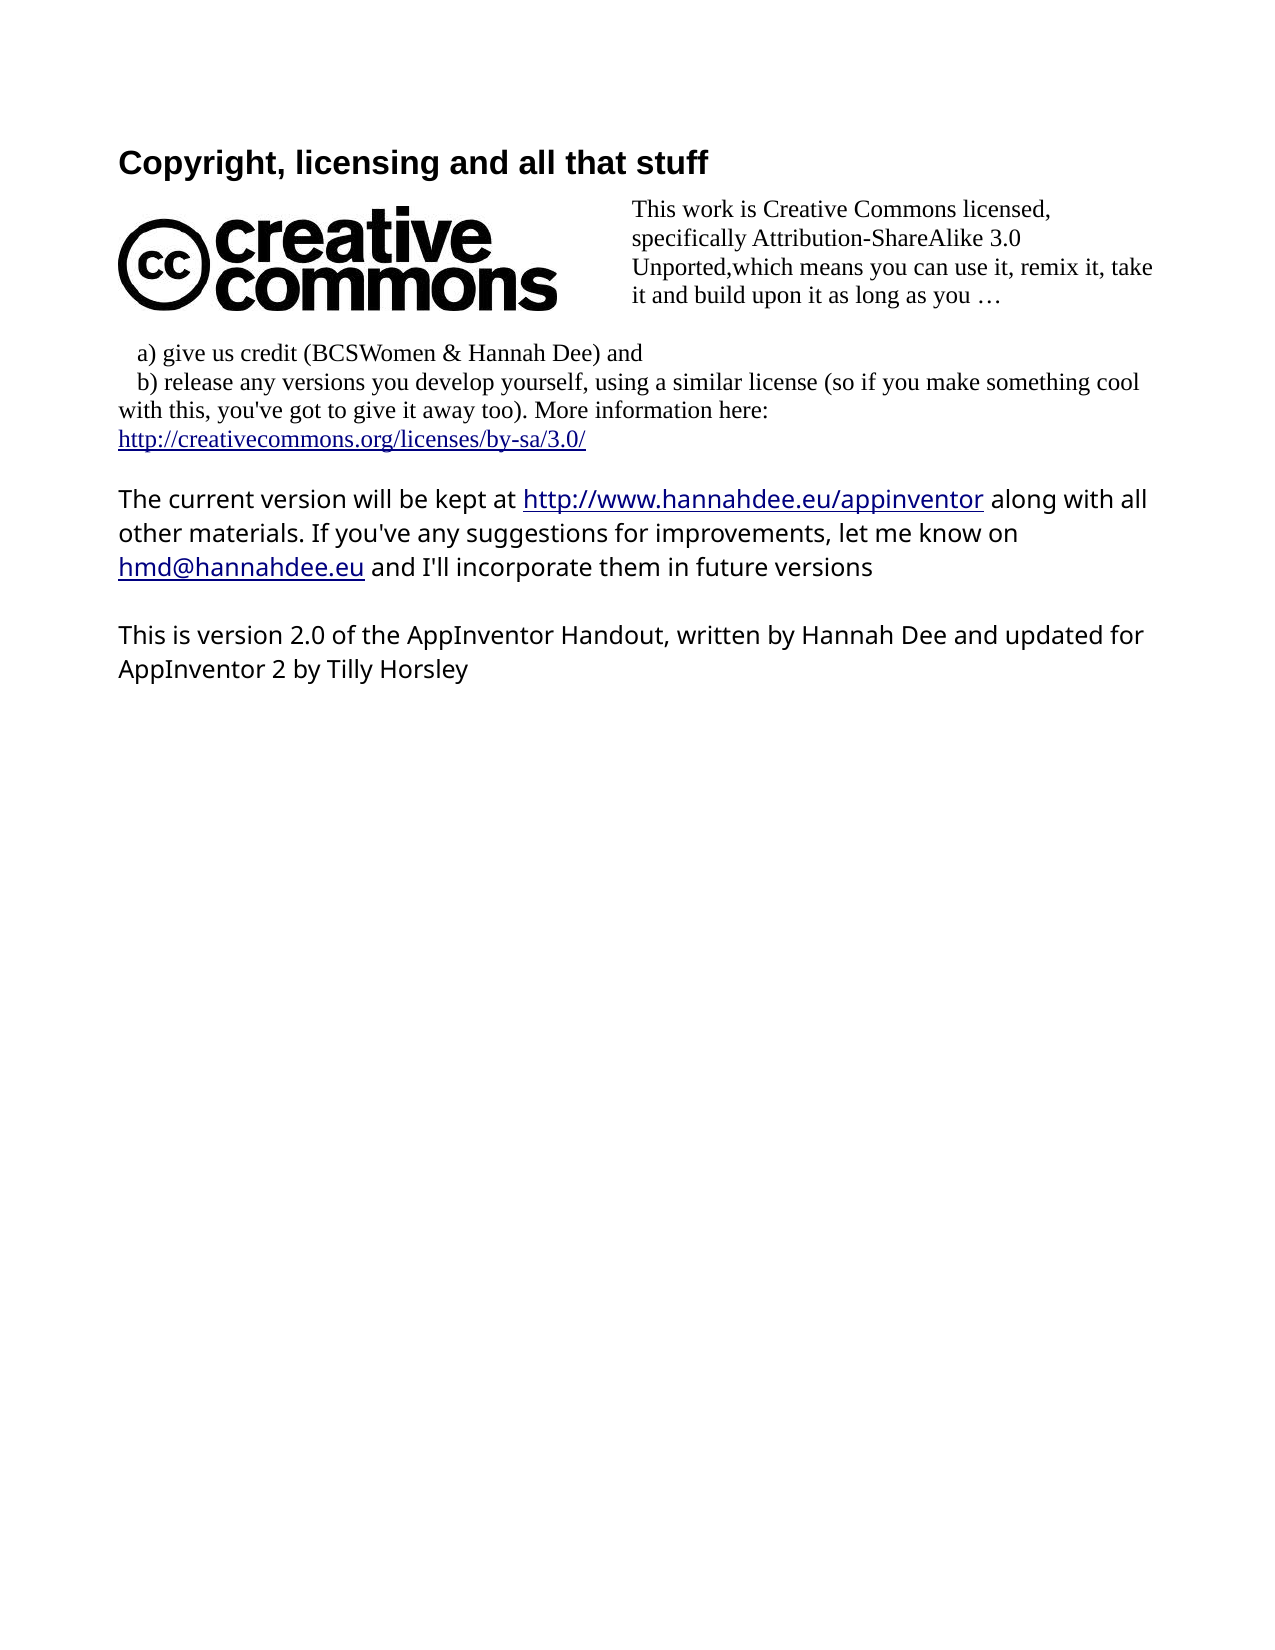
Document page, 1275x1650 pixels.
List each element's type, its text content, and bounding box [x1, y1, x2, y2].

text b) release any versions you develop yourself, using a similar license (so if you make something cool with this, you've got to give it away too). More information here: [118, 367, 1157, 424]
text a) give us credit (BCSWomen & Hannah Dee) and [118, 338, 1157, 367]
text This is version 2.0 of the AppInventor Handout, written by Hannah Dee and updated for AppInventor 2 by Tilly Horsley [118, 618, 1157, 686]
text http://creativecommons.org/licenses/by-sa/3.0/ [118, 424, 1157, 453]
picture [118, 206, 557, 311]
text This work is Creative Commons licensed, specifically Attribution-ShareAlike 3.0 Unported,which means you can use it, remix it, take it and build upon it as long as you … [118, 194, 1157, 309]
text The current version will be kept at http://www.hannahdee.eu/appinventor along with all other materials. If you've any suggestions for improvements, let me know on hmd@hannahdee.eu and I'll incorporate them in future versions [118, 482, 1157, 584]
subtitle Copyright, licensing and all that stuff [118, 143, 1157, 182]
